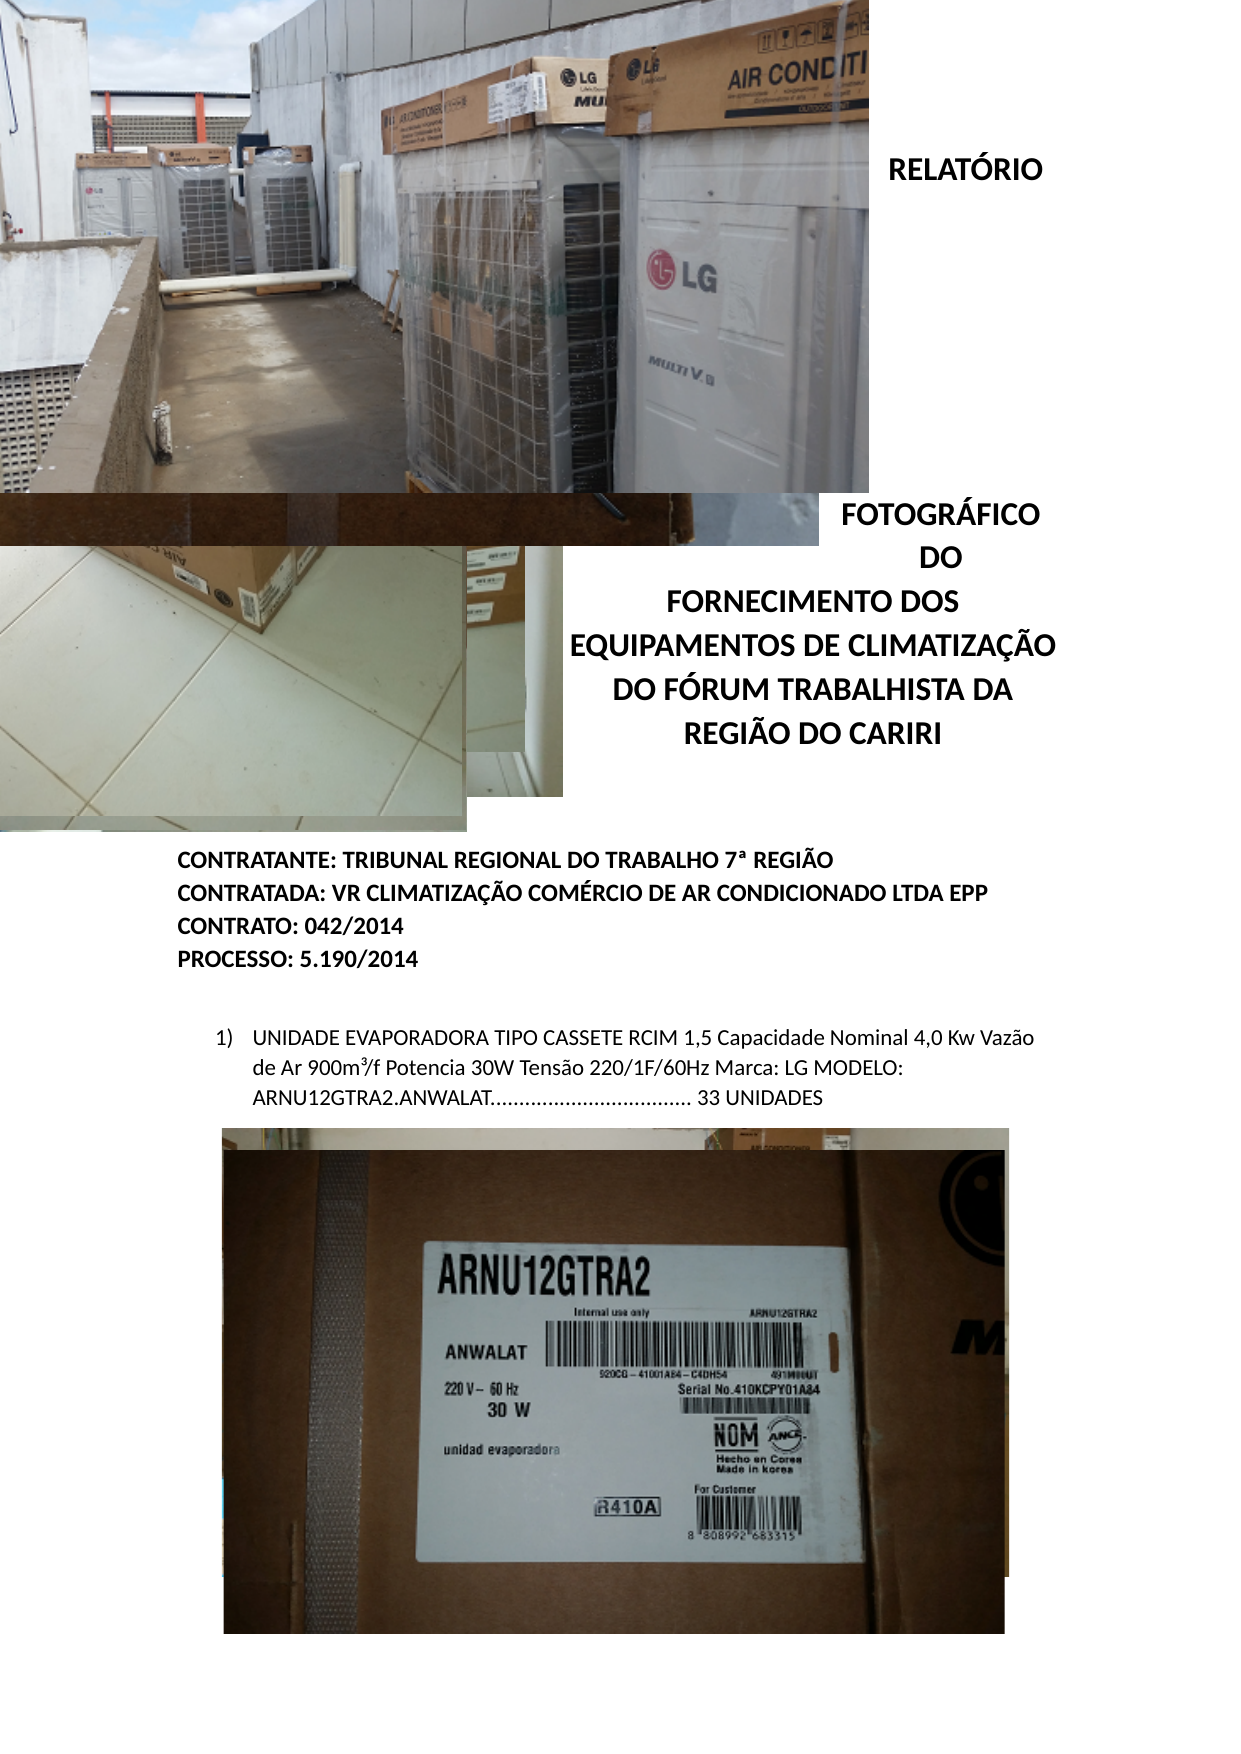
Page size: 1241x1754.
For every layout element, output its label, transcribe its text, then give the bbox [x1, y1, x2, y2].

text CONTRATADA: VR CLIMATIZAÇÃO COMÉRCIO DE AR CONDICIONADO LTDA EPP [177, 877, 1063, 908]
picture [0, 0, 869, 832]
text CONTRATO: 042/2014 [177, 910, 1063, 941]
text RELATÓRIO FOTOGRÁFICO DO FORNECIMENTO DOS EQUIPAMENTOS DE CLIMATIZAÇÃO DO FÓRUM TRABALHISTA DA REGIÃO DO CARIRI [563, 148, 1063, 753]
list UNIDADE EVAPORADORA TIPO CASSETE RCIM 1,5 Capacidade Nominal 4,0 Kw Vazão de Ar 900m³/f Potencia 30W Tensão 220/1F/60Hz Marca: LG MODELO: ARNU12GTRA2.ANWALAT................................... 33 UNIDADES [215, 1023, 1063, 1111]
picture [221, 1128, 1010, 1634]
text CONTRATANTE: TRIBUNAL REGIONAL DO TRABALHO 7ª REGIÃO [177, 844, 1063, 875]
text PROCESSO: 5.190/2014 [177, 943, 1063, 973]
